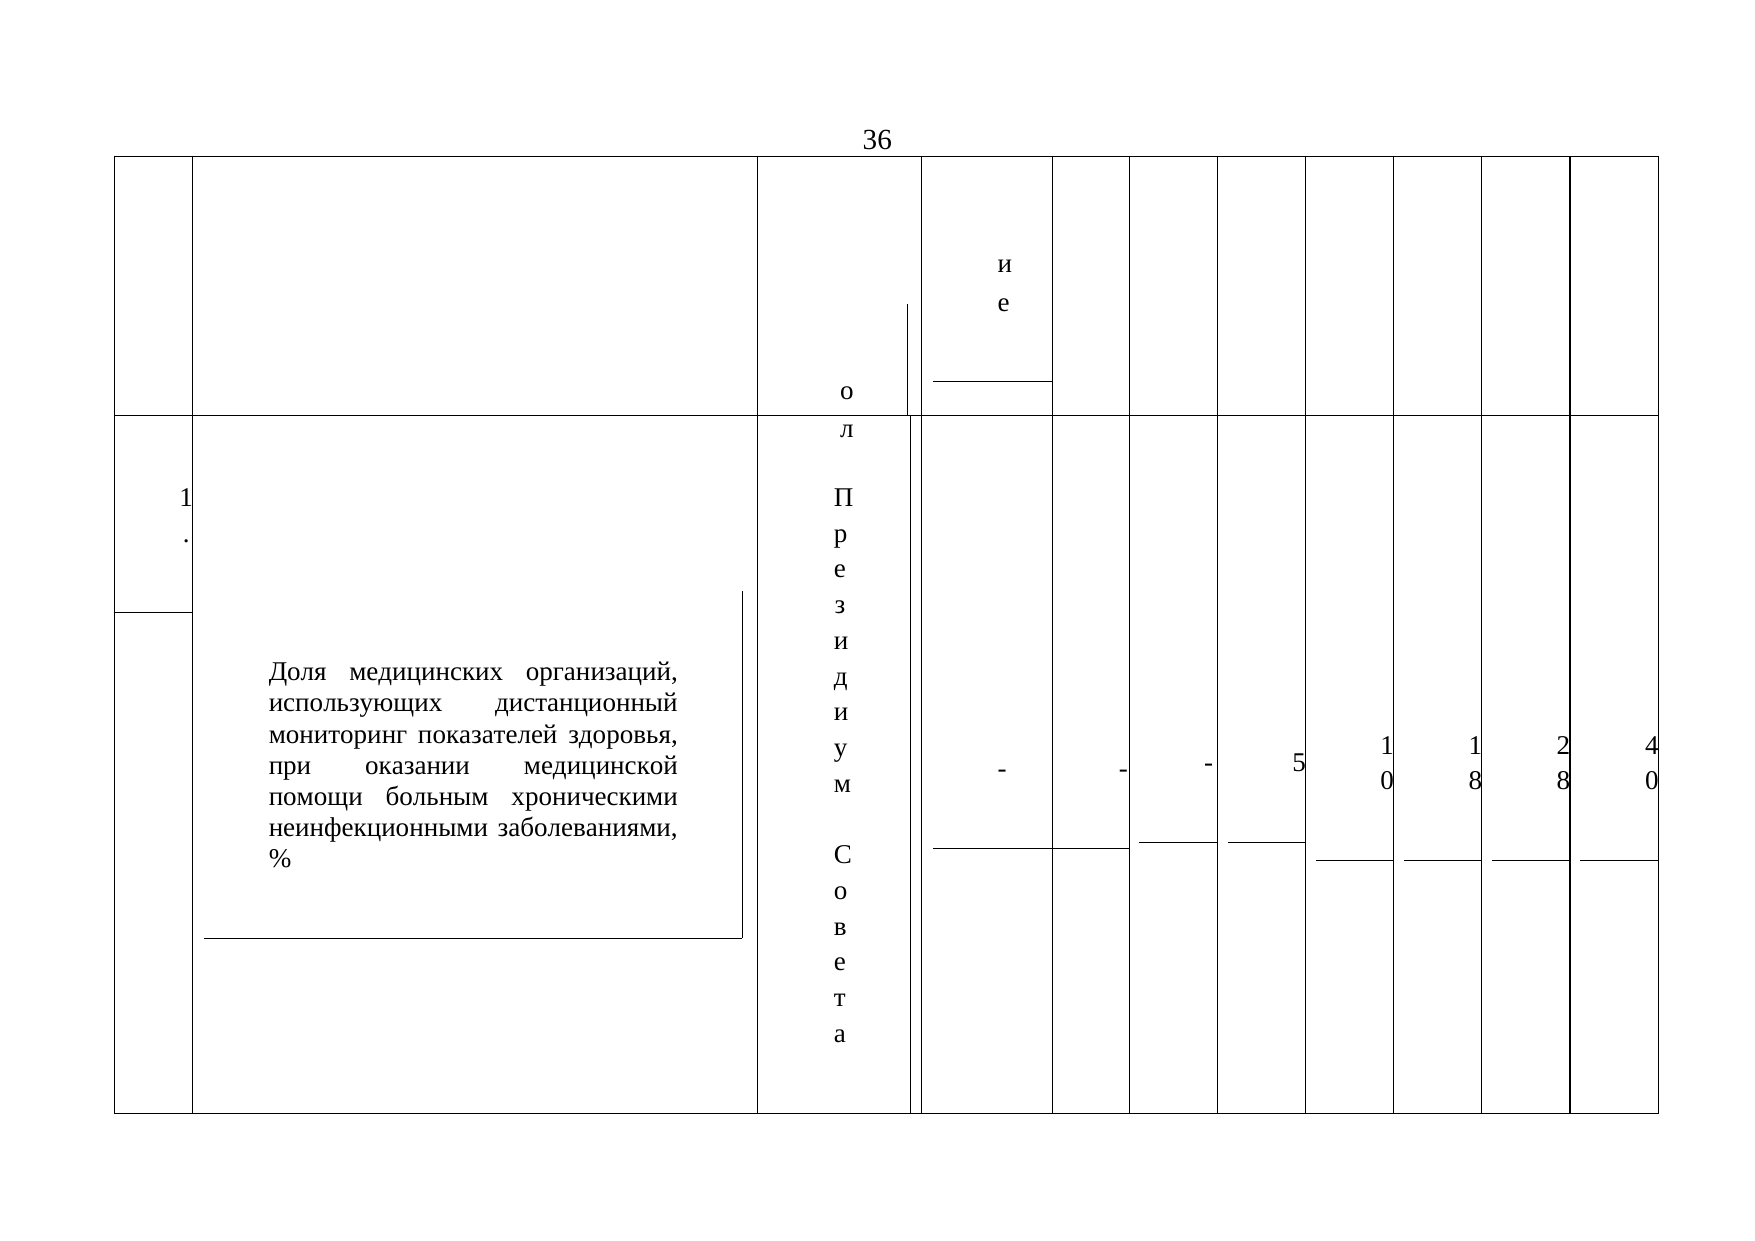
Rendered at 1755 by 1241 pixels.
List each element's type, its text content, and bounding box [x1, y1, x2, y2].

table_cell [1482, 157, 1569, 415]
table_cell 1. [115, 416, 192, 612]
table_cell 40 [1571, 416, 1658, 1113]
table_cell 18 [1394, 416, 1481, 1113]
table_cell - [1053, 416, 1129, 848]
table_cell [1218, 157, 1305, 415]
table_cell [115, 613, 192, 1113]
table_cell Президиум Совета [758, 416, 910, 1113]
table_cell ие [922, 157, 1052, 415]
table_cell [1306, 157, 1393, 415]
table_cell 2019 [1130, 157, 1217, 415]
table_header № п/п [115, 157, 192, 415]
table_cell 5 [1218, 416, 1305, 1113]
table_cell - [922, 416, 1052, 1113]
table_cell [1394, 157, 1481, 415]
table_cell Дата [1053, 157, 1129, 415]
table_header Наименование показателя [193, 157, 757, 415]
table_cell [1571, 157, 1658, 415]
table_cell [911, 416, 921, 1113]
table_cell - [1130, 416, 1217, 1113]
table_cell 28 [1482, 416, 1569, 1113]
table_cell - [1053, 849, 1129, 1113]
table_cell 10 [1306, 416, 1393, 1113]
table_cell Доля медицинских организаций, использующих дистанционный мониторинг показателей здоровья, при оказании медицинской помощи больным хроническими неинфекционными заболеваниями, % [193, 416, 757, 1113]
table_header Уровень контроля [758, 157, 921, 415]
